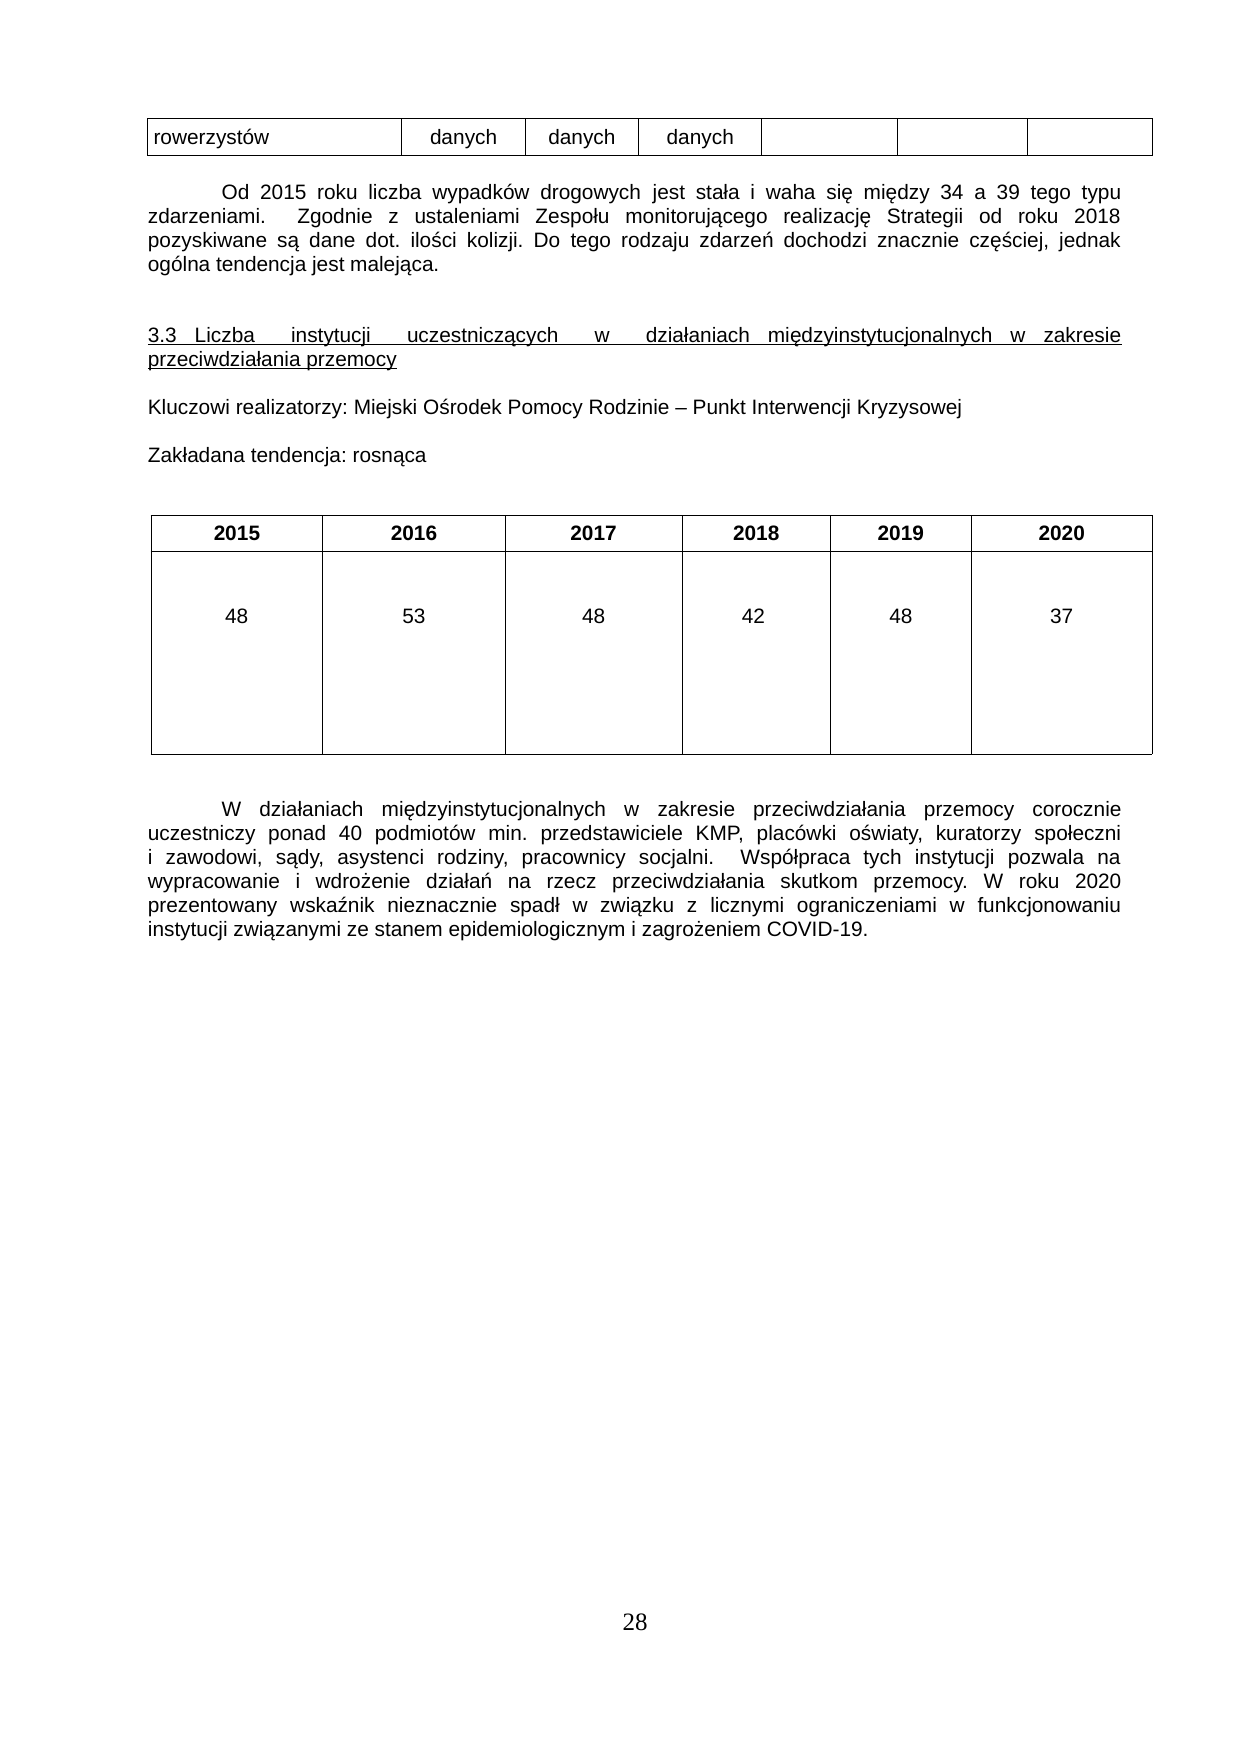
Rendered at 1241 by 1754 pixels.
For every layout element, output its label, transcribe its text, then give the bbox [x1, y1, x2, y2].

table_cell [898, 119, 1027, 154]
table_cell danych [402, 119, 525, 154]
table_cell danych [639, 119, 761, 154]
text Zakładana tendencja: rosnąca [148, 443, 1122, 467]
table_cell danych [526, 119, 638, 154]
text W działaniach międzyinstytucjonalnych w zakresie przeciwdziałania przemocy corocznie uczestniczy ponad 40 podmiotów min. przedstawiciele KMP, placówki oświaty, kuratorzy społeczni i zawodowi, sądy, asystenci rodziny, pracownicy socjalni. Współpraca tych instytucji pozwala na wypracowanie i wdrożenie działań na rzecz przeciwdziałania skutkom przemocy. W roku 2020 prezentowany wskaźnik nieznacznie spadł w związku z licznymi ograniczeniami w funkcjonowaniu instytucji związanymi ze stanem epidemiologicznym i zagrożeniem COVID-19. [148, 797, 1122, 941]
text Kluczowi realizatorzy: Miejski Ośrodek Pomocy Rodzinie – Punkt Interwencji Kryzysowej [148, 395, 1122, 419]
text Od 2015 roku liczba wypadków drogowych jest stała i waha się między 34 a 39 tego typu zdarzeniami. Zgodnie z ustaleniami Zespołu monitorującego realizację Strategii od roku 2018 pozyskiwane są dane dot. ilości kolizji. Do tego rodzaju zdarzeń dochodzi znacznie częściej, jednak ogólna tendencja jest malejąca. [148, 179, 1122, 275]
table_header 2015 [152, 516, 322, 551]
table_cell 48 [506, 552, 682, 754]
table_header 2017 [506, 516, 682, 551]
table_cell 42 [683, 552, 830, 754]
table_header 2020 [972, 516, 1152, 551]
text przeciwdziałania przemocy [148, 345, 1122, 371]
table_header 2018 [683, 516, 830, 551]
table_cell 53 [323, 552, 505, 754]
table_cell 48 [831, 552, 971, 754]
table_cell rowerzystów [148, 119, 401, 154]
table_cell [762, 119, 897, 154]
table_header 2019 [831, 516, 971, 551]
table_cell 48 [152, 552, 322, 754]
table_cell 37 [972, 552, 1152, 754]
text 3.3 Liczba instytucji uczestniczących w działaniach międzyinstytucjonalnych w zakresie [148, 323, 1122, 344]
table_header 2016 [323, 516, 505, 551]
table_cell [1028, 119, 1152, 154]
